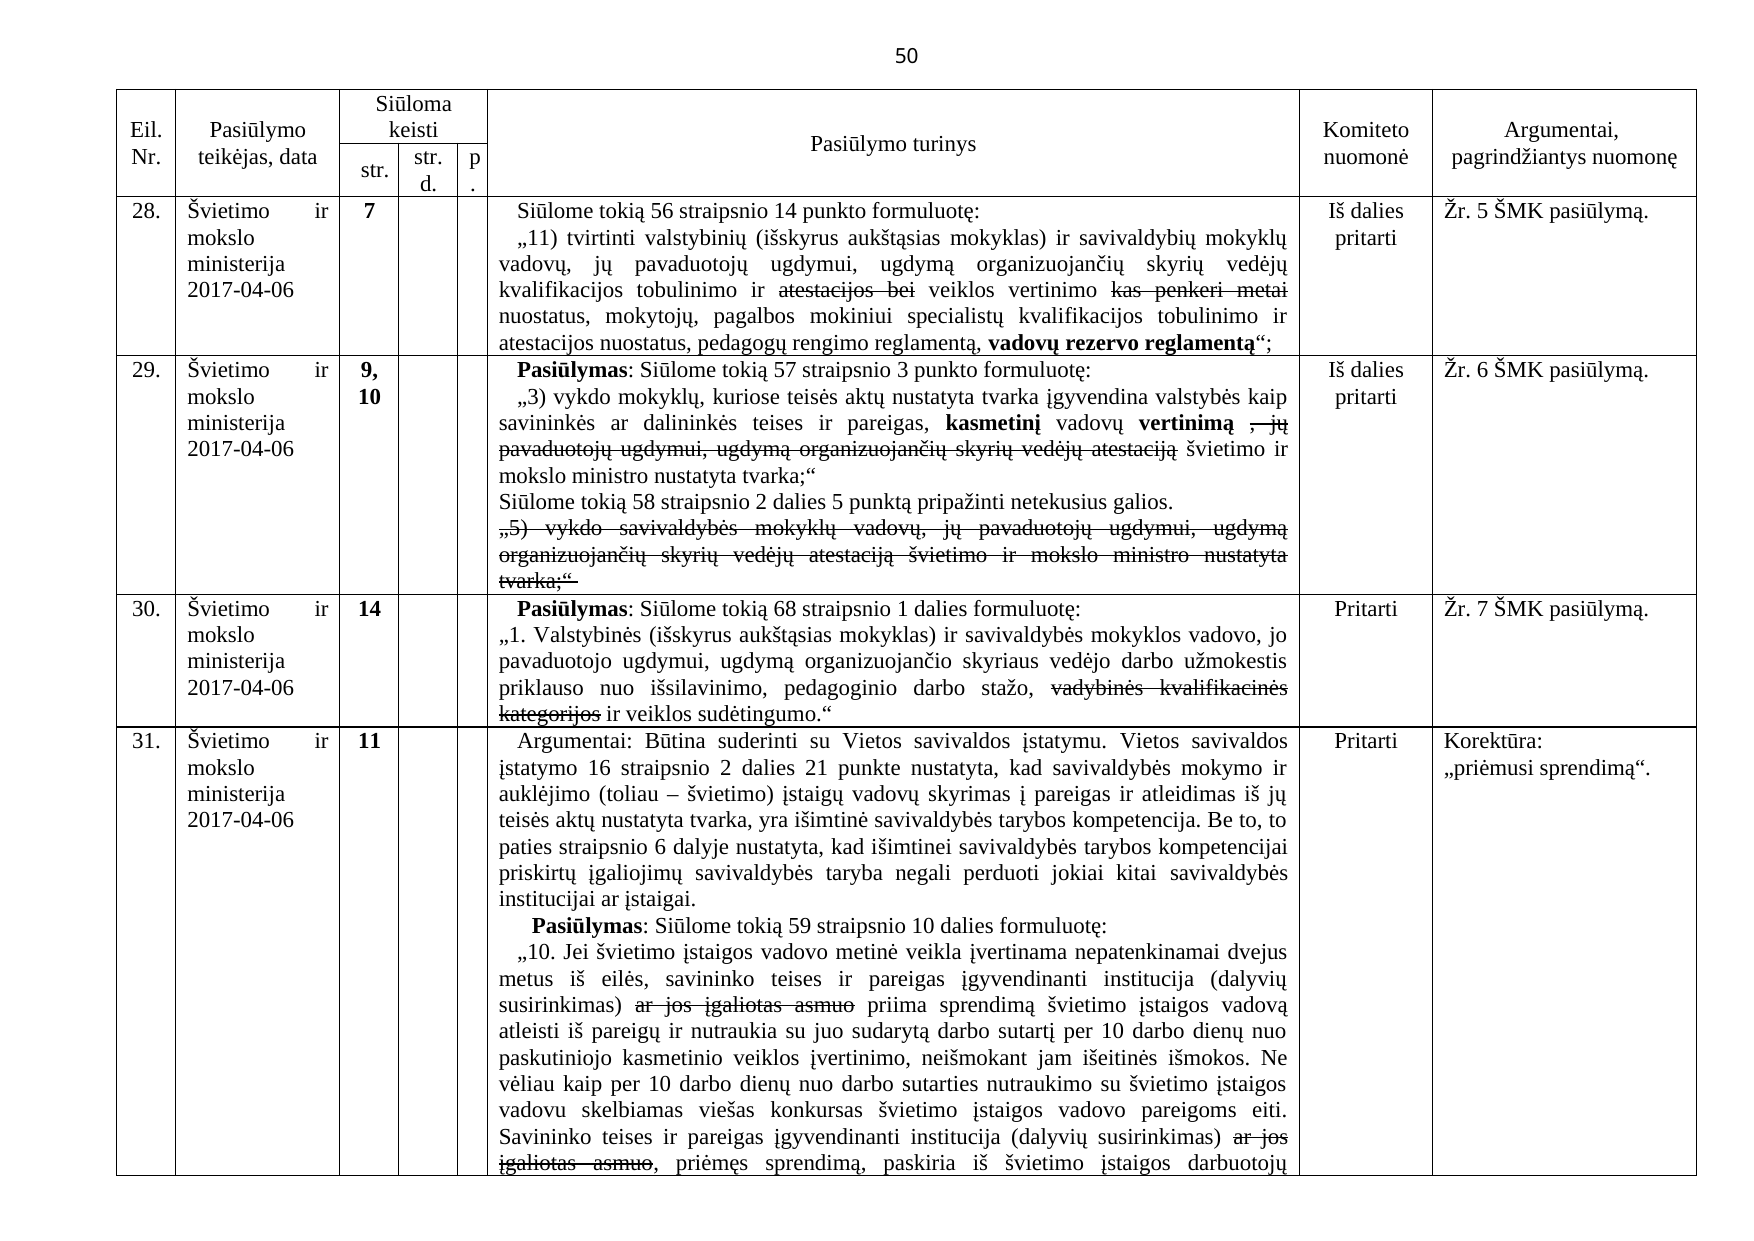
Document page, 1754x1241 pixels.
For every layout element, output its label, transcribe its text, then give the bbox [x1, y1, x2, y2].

table_cell Švietimo ir mokslo ministerija 2017-04-06 [176, 197, 339, 355]
table_header Komiteto nuomonė [1300, 90, 1432, 196]
table_cell Korektūra: „priėmusi sprendimą“. [1433, 728, 1696, 1175]
table_cell Pasiūlymas: Siūlome tokią 57 straipsnio 3 punkto formuluotę: „3) vykdo mokyklų, kuriose teisės aktų nustatyta tvarka įgyvendina valstybės kaip savininkės ar dalininkės teises ir pareigas, kasmetinį vadovų vertinimą , jų pavaduotojų ugdymui, ugdymą organizuojančių skyrių vedėjų atestaciją švietimo ir mokslo ministro nustatyta tvarka;“ Siūlome tokią 58 straipsnio 2 dalies 5 punktą pripažinti netekusius galios. „5) vykdo savivaldybės mokyklų vadovų, jų pavaduotojų ugdymui, ugdymą organizuojančių skyrių vedėjų atestaciją švietimo ir mokslo ministro nustatyta tvarka;“ [488, 356, 1299, 593]
table_cell 14 [340, 595, 398, 726]
table_cell Žr. 7 ŠMK pasiūlymą. [1433, 595, 1696, 726]
table_header Pasiūlymo teikėjas, data [176, 90, 339, 196]
table_header Argumentai, pagrindžiantys nuomonę [1433, 90, 1696, 196]
table_cell [399, 728, 457, 1175]
table_cell Žr. 5 ŠMK pasiūlymą. [1433, 197, 1696, 355]
table_cell Švietimo ir mokslo ministerija 2017-04-06 [176, 356, 339, 593]
table_cell Siūlome tokią 56 straipsnio 14 punkto formuluotę: „11) tvirtinti valstybinių (išskyrus aukštąsias mokyklas) ir savivaldybių mokyklų vadovų, jų pavaduotojų ugdymui, ugdymą organizuojančių skyrių vedėjų kvalifikacijos tobulinimo ir atestacijos bei veiklos vertinimo kas penkeri metai nuostatus, mokytojų, pagalbos mokiniui specialistų kvalifikacijos tobulinimo ir atestacijos nuostatus, pedagogų rengimo reglamentą, vadovų rezervo reglamentą“; [488, 197, 1299, 355]
table_cell Švietimo ir mokslo ministerija 2017-04-06 [176, 595, 339, 726]
table_cell Pasiūlymas: Siūlome tokią 68 straipsnio 1 dalies formuluotę: „1. Valstybinės (išskyrus aukštąsias mokyklas) ir savivaldybės mokyklos vadovo, jo pavaduotojo ugdymui, ugdymą organizuojančio skyriaus vedėjo darbo užmokestis priklauso nuo išsilavinimo, pedagoginio darbo stažo, vadybinės kvalifikacinės kategorijos ir veiklos sudėtingumo.“ [488, 595, 1299, 726]
table_cell p. [458, 144, 487, 196]
table_cell [399, 356, 457, 593]
table_header Pasiūlymo turinys [488, 90, 1299, 196]
table_cell [458, 197, 487, 355]
table_cell Pritarti [1300, 728, 1432, 1175]
table_cell [399, 197, 457, 355]
table_cell [458, 595, 487, 726]
table_cell Žr. 6 ŠMK pasiūlymą. [1433, 356, 1696, 593]
table_cell Pritarti [1300, 595, 1432, 726]
table_cell Iš dalies pritarti [1300, 356, 1432, 593]
table_cell [458, 356, 487, 593]
table_cell 9, 10 [340, 356, 398, 593]
table_cell Iš dalies pritarti [1300, 197, 1432, 355]
table_cell 28. [117, 197, 175, 355]
table_cell Švietimo ir mokslo ministerija 2017-04-06 [176, 728, 339, 1175]
table_cell str. d. [399, 144, 457, 196]
table_cell 7 [340, 197, 398, 355]
table_header Eil. Nr. [117, 90, 175, 196]
table_cell Argumentai: Būtina suderinti su Vietos savivaldos įstatymu. Vietos savivaldos įstatymo 16 straipsnio 2 dalies 21 punkte nustatyta, kad savivaldybės mokymo ir auklėjimo (toliau – švietimo) įstaigų vadovų skyrimas į pareigas ir atleidimas iš jų teisės aktų nustatyta tvarka, yra išimtinė savivaldybės tarybos kompetencija. Be to, to paties straipsnio 6 dalyje nustatyta, kad išimtinei savivaldybės tarybos kompetencijai priskirtų įgaliojimų savivaldybės taryba negali perduoti jokiai kitai savivaldybės institucijai ar įstaigai. Pasiūlymas: Siūlome tokią 59 straipsnio 10 dalies formuluotę: „10. Jei švietimo įstaigos vadovo metinė veikla įvertinama nepatenkinamai dvejus metus iš eilės, savininko teises ir pareigas įgyvendinanti institucija (dalyvių susirinkimas) ar jos įgaliotas asmuo priima sprendimą švietimo įstaigos vadovą atleisti iš pareigų ir nutraukia su juo sudarytą darbo sutartį per 10 darbo dienų nuo paskutiniojo kasmetinio veiklos įvertinimo, neišmokant jam išeitinės išmokos. Ne vėliau kaip per 10 darbo dienų nuo darbo sutarties nutraukimo su švietimo įstaigos vadovu skelbiamas viešas konkursas švietimo įstaigos vadovo pareigoms eiti. Savininko teises ir pareigas įgyvendinanti institucija (dalyvių susirinkimas) ar jos įgaliotas asmuo, priėmęs sprendimą, paskiria iš švietimo įstaigos darbuotojų [488, 728, 1299, 1175]
table_cell [458, 728, 487, 1175]
table_cell 31. [117, 728, 175, 1175]
table_cell 29. [117, 356, 175, 593]
table_cell 30. [117, 595, 175, 726]
table_cell str. [340, 144, 398, 196]
table_cell [399, 595, 457, 726]
table_header Siūloma keisti [340, 90, 487, 142]
table_cell 11 [340, 728, 398, 1175]
